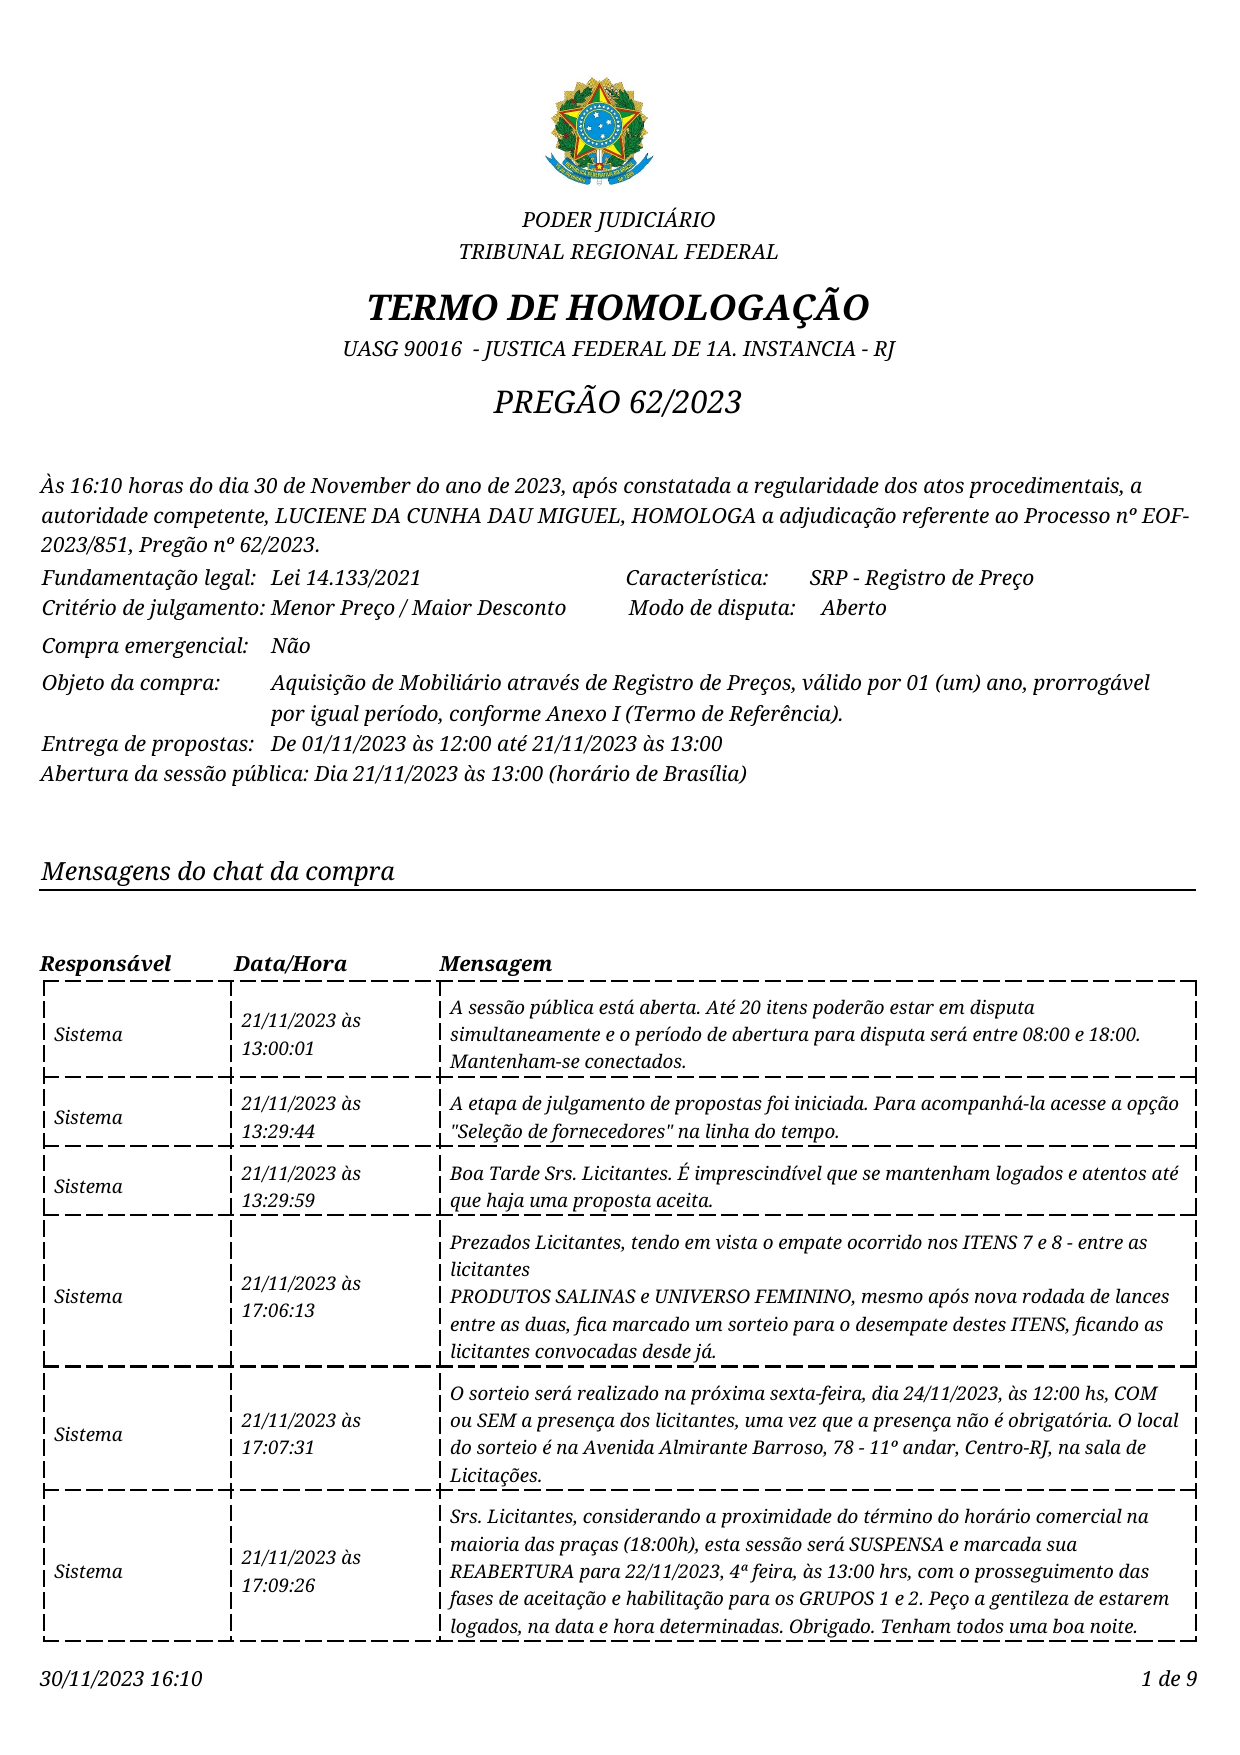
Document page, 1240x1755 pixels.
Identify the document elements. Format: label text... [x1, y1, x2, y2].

text Abertura da sessão pública: Dia 21/11/2023 às 13:00 (horário de Brasília) [40, 759, 1200, 788]
table_cell 21/11/2023 às 17:06:13 [231, 1214, 439, 1365]
table_cell 21/11/2023 às 17:07:31 [231, 1365, 439, 1489]
table_header Lei 14.133/2021 Característica: SRP - Registro de Preço [271, 563, 1172, 593]
table_cell O sorteio será realizado na próxima sexta-feira, dia 24/11/2023, às 12:00 hs, COM ou SEM a presença dos licitantes, uma vez que a presença não é obrigatória. O local do sorteio é na Avenida Almirante Barroso, 78 - 11º andar, Centro-RJ, na sala de Licitações. [440, 1365, 1196, 1489]
text TRIBUNAL REGIONAL FEDERAL [40, 237, 1200, 265]
table_cell A etapa de julgamento de propostas foi iniciada. Para acompanhá-la acesse a opção "Seleção de fornecedores" na linha do tempo. [440, 1076, 1196, 1145]
text PODER JUDICIÁRIO [40, 205, 1200, 233]
table_cell Boa Tarde Srs. Licitantes. É imprescindível que se mantenham logados e atentos até que haja uma proposta aceita. [440, 1145, 1196, 1214]
table_cell Sistema [44, 1076, 231, 1145]
table_cell Objeto da compra: [42, 668, 271, 729]
table_cell Srs. Licitantes, considerando a proximidade do término do horário comercial na maioria das praças (18:00h), esta sessão será SUSPENSA e marcada sua REABERTURA para 22/11/2023, 4ª feira, às 13:00 hrs, com o prosseguimento das fases de aceitação e habilitação para os GRUPOS 1 e 2. Peço a gentileza de estarem logados, na data e hora determinadas. Obrigado. Tenham todos uma boa noite. [440, 1489, 1196, 1640]
table_cell Aquisição de Mobiliário através de Registro de Preços, válido por 01 (um) ano, prorrogável por igual período, conforme Anexo I (Termo de Referência). [271, 668, 1172, 729]
text Responsável Data/Hora Mensagem [39, 949, 1200, 977]
table_header Fundamentação legal: [42, 563, 271, 593]
table_header 21/11/2023 às 13:00:01 [231, 980, 439, 1076]
table_cell Prezados Licitantes, tendo em vista o empate ocorrido nos ITENS 7 e 8 - entre as licitantes PRODUTOS SALINAS e UNIVERSO FEMININO, mesmo após nova rodada de lances entre as duas, fica marcado um sorteio para o desempate destes ITENS, ficando as licitantes convocadas desde já. [440, 1214, 1196, 1365]
table_cell Entrega de propostas: [42, 729, 271, 759]
subtitle Mensagens do chat da compra [41, 854, 1200, 888]
table_cell Sistema [44, 1145, 231, 1214]
table_cell Menor Preço / Maior Desconto Modo de disputa: Aberto [271, 593, 1172, 631]
table_header A sessão pública está aberta. Até 20 itens poderão estar em disputa simultaneamente e o período de abertura para disputa será entre 08:00 e 18:00. Mantenham-se conectados. [440, 980, 1196, 1076]
table_cell 21/11/2023 às 13:29:59 [231, 1145, 439, 1214]
text Às 16:10 horas do dia 30 de November do ano de 2023, após constatada a regularidade dos atos procedimentais, a autoridade competente, LUCIENE DA CUNHA DAU MIGUEL, HOMOLOGA a adjudicação referente ao Processo nº EOF-2023/851, Pregão nº 62/2023. [40, 471, 1200, 559]
table_cell De 01/11/2023 às 12:00 até 21/11/2023 às 13:00 [271, 729, 1172, 759]
table_cell 21/11/2023 às 13:29:44 [231, 1076, 439, 1145]
table_header Sistema [44, 980, 231, 1076]
table_cell Sistema [44, 1365, 231, 1489]
table_cell Sistema [44, 1214, 231, 1365]
table_cell Sistema [44, 1489, 231, 1640]
subtitle PREGÃO 62/2023 [40, 380, 1200, 423]
subtitle TERMO DE HOMOLOGAÇÃO [40, 283, 1200, 331]
table_cell Critério de julgamento: [42, 593, 271, 631]
text UASG 90016 - JUSTICA FEDERAL DE 1A. INSTANCIA - RJ [40, 334, 1200, 363]
table_cell Compra emergencial: [42, 631, 271, 668]
table_cell 21/11/2023 às 17:09:26 [231, 1489, 439, 1640]
table_cell Não [271, 631, 1172, 668]
